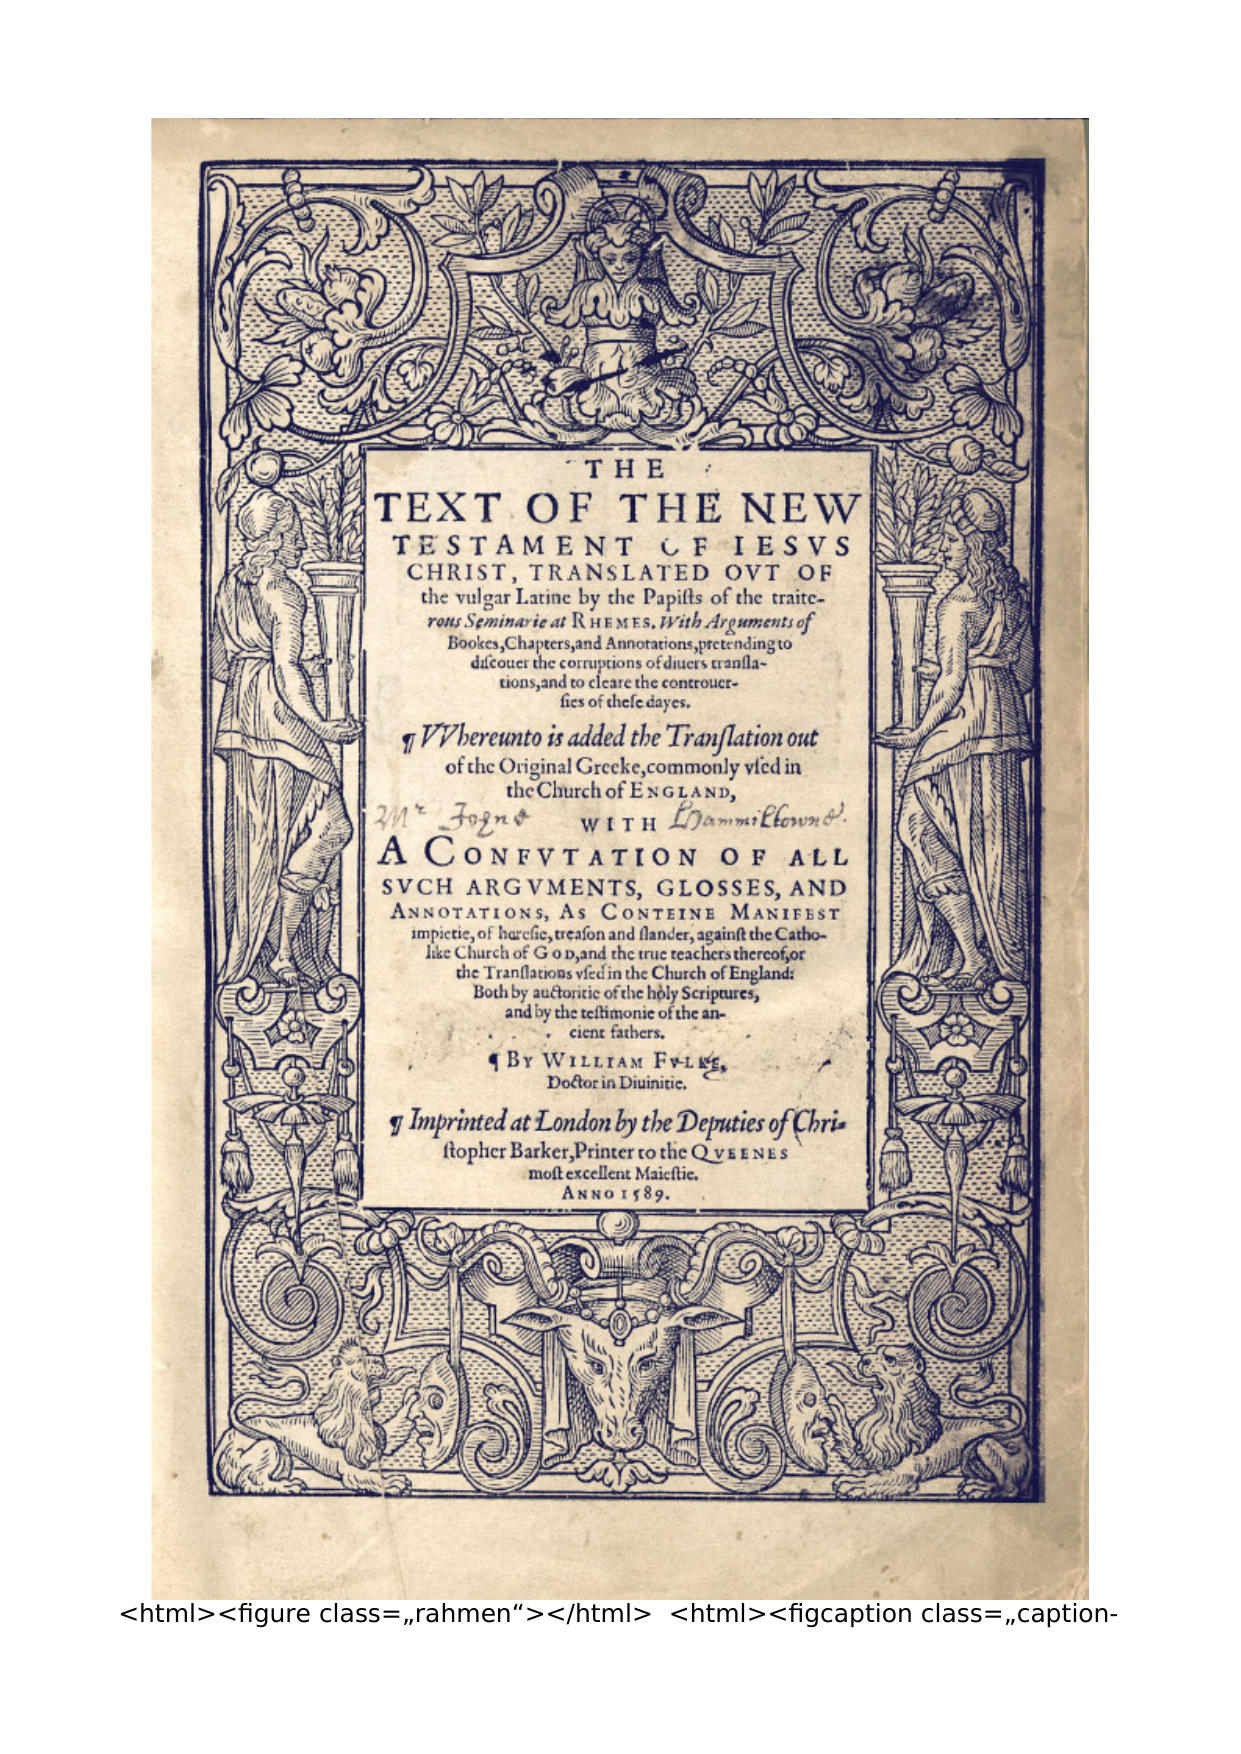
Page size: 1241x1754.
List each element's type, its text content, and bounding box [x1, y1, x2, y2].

text <html><figure class=„rahmen“></html> <html><figcaption class=„caption- [118, 118, 1122, 1628]
picture [151, 118, 1089, 1600]
